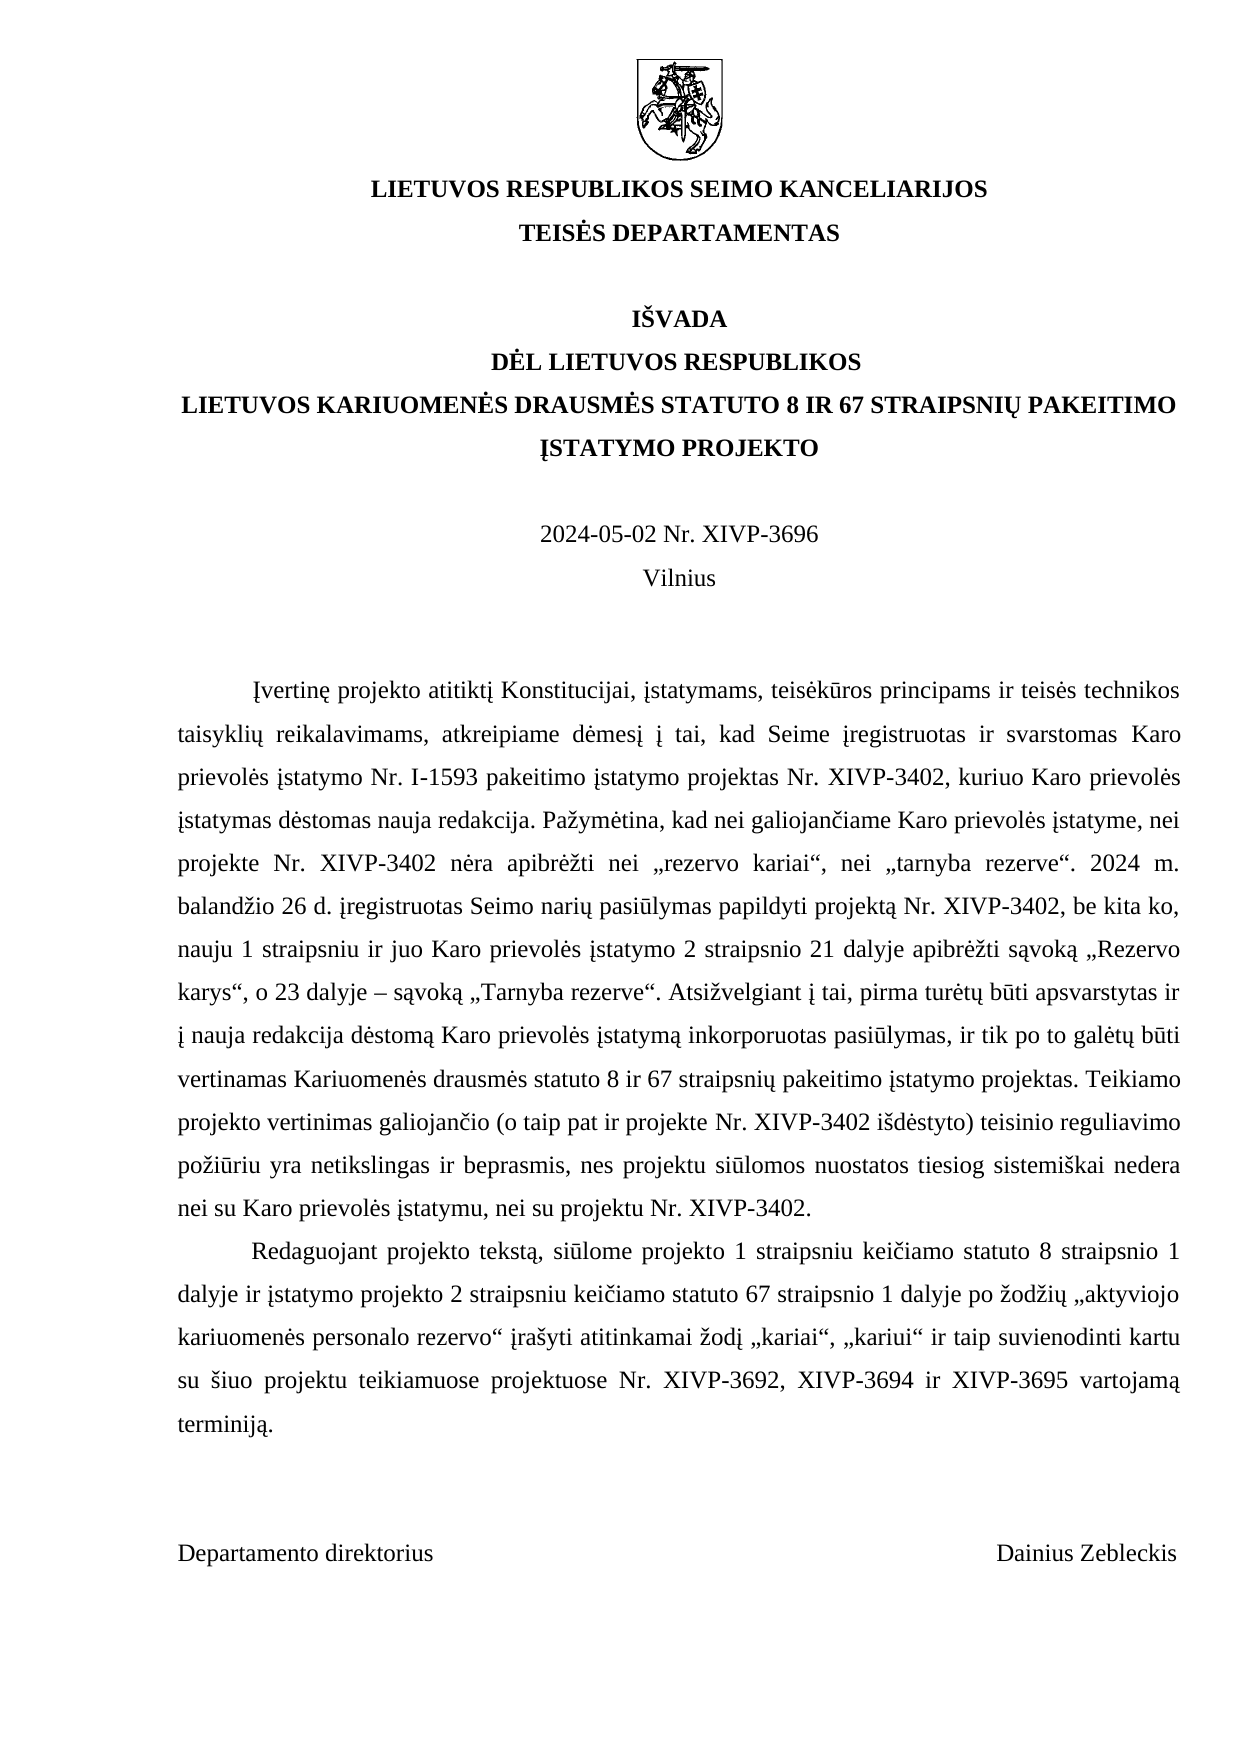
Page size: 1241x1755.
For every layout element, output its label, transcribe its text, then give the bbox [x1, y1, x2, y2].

text Redaguojant projekto tekstą, siūlome projekto 1 straipsniu keičiamo statuto 8 straipsnio 1 dalyje ir įstatymo projekto 2 straipsniu keičiamo statuto 67 straipsnio 1 dalyje po žodžių „aktyviojo kariuomenės personalo rezervo“ įrašyti atitinkamai žodį „kariai“, „kariui“ ir taip suvienodinti kartu su šiuo projektu teikiamuose projektuose Nr. XIVP-3692, XIVP-3694 ir XIVP-3695 vartojamą terminiją. [177, 1236, 1181, 1437]
text DĖL LIETUVOS RESPUBLIKOS [177, 347, 1181, 376]
text Departamento direktorius Dainius Zebleckis [177, 1538, 1181, 1567]
text 2024-05-02 Nr. XIVP-3696 [177, 519, 1181, 548]
subtitle TEISĖS DEPARTAMENTAS [177, 218, 1181, 246]
text Vilnius [177, 563, 1181, 591]
text Įvertinę projekto atitiktį Konstitucijai, įstatymams, teisėkūros principams ir teisės technikos taisyklių reikalavimams, atkreipiame dėmesį į tai, kad Seime įregistruotas ir svarstomas Karo prievolės įstatymo Nr. I-1593 pakeitimo įstatymo projektas Nr. XIVP-3402, kuriuo Karo prievolės įstatymas dėstomas nauja redakcija. Pažymėtina, kad nei galiojančiame Karo prievolės įstatyme, nei projekte Nr. XIVP-3402 nėra apibrėžti nei „rezervo kariai“, nei „tarnyba rezerve“. 2024 m. balandžio 26 d. įregistruotas Seimo narių pasiūlymas papildyti projektą Nr. XIVP-3402, be kita ko, nauju 1 straipsniu ir juo Karo prievolės įstatymo 2 straipsnio 21 dalyje apibrėžti sąvoką „Rezervo karys“, o 23 dalyje – sąvoką „Tarnyba rezerve“. Atsižvelgiant į tai, pirma turėtų būti apsvarstytas ir į nauja redakcija dėstomą Karo prievolės įstatymą inkorporuotas pasiūlymas, ir tik po to galėtų būti vertinamas Kariuomenės drausmės statuto 8 ir 67 straipsnių pakeitimo įstatymo projektas. Teikiamo projekto vertinimas galiojančio (o taip pat ir projekte Nr. XIVP-3402 išdėstyto) teisinio reguliavimo požiūriu yra netikslingas ir beprasmis, nes projektu siūlomos nuostatos tiesiog sistemiškai nedera nei su Karo prievolės įstatymu, nei su projektu Nr. XIVP-3402. [177, 676, 1181, 1222]
text LIETUVOS KARIUOMENĖS DRAUSMĖS STATUTO 8 IR 67 STRAIPSNIŲ PAKEITIMO [177, 390, 1181, 419]
text LIETUVOS RESPUBLIKOS SEIMO KANCELIARIJOS [177, 174, 1181, 203]
text IŠVADA [177, 304, 1181, 333]
text ĮSTATYMO PROJEKTO [177, 433, 1181, 462]
